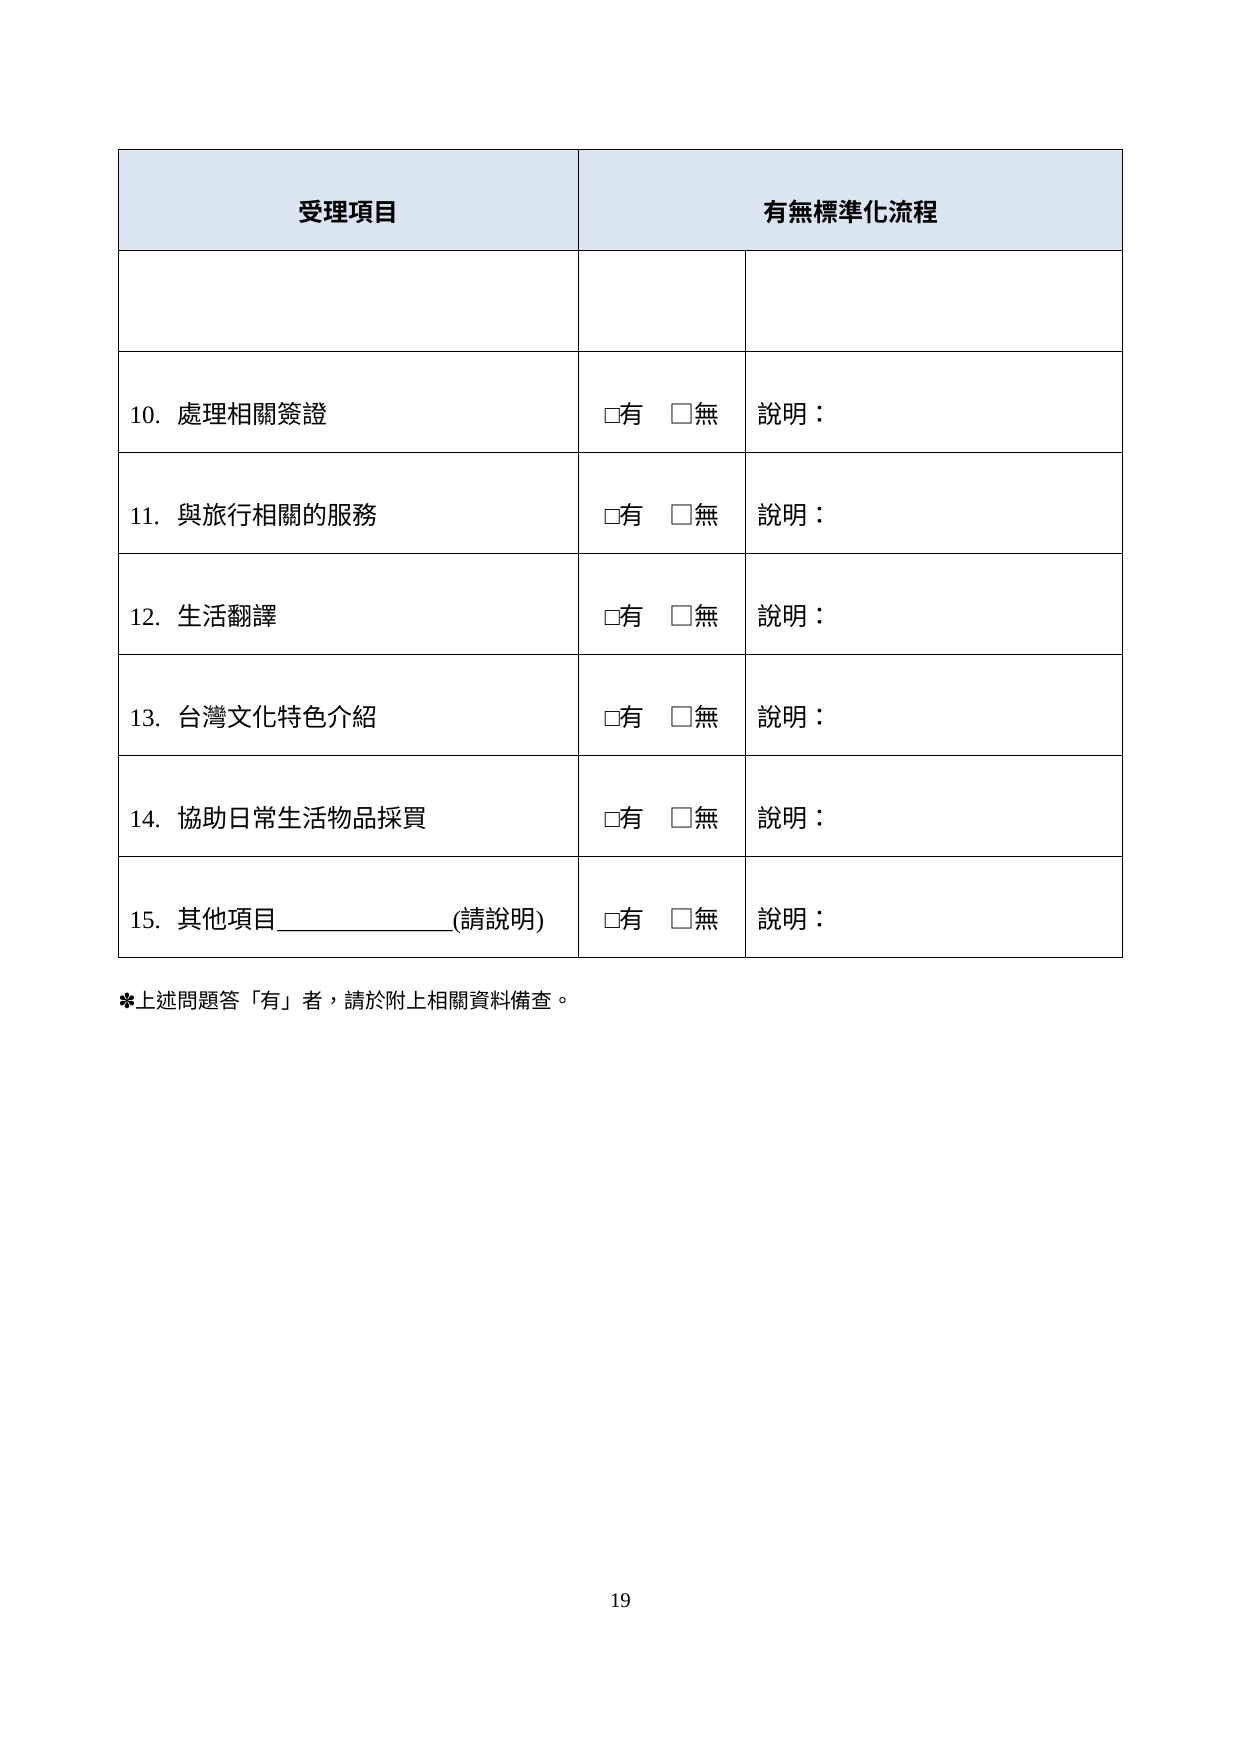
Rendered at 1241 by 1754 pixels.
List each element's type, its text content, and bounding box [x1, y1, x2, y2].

table_cell 說明： [746, 857, 1122, 957]
table_cell 說明： [746, 453, 1122, 553]
table_cell 說明： [746, 655, 1122, 755]
table_cell □有 □無 [579, 352, 745, 452]
table_cell □有 □無 [579, 554, 745, 654]
table_cell 與旅行相關的服務 [119, 453, 578, 553]
table_cell 說明： [746, 554, 1122, 654]
table_cell □有 □無 [579, 453, 745, 553]
table_cell 處理相關簽證 [119, 352, 578, 452]
table_cell [119, 251, 578, 351]
table_cell □有 □無 [579, 756, 745, 856]
table_cell 生活翻譯 [119, 554, 578, 654]
table_cell 其他項目______________(請說明) [119, 857, 578, 957]
table_header 有無標準化流程 [579, 150, 1122, 250]
table_cell 協助日常生活物品採買 [119, 756, 578, 856]
table_cell [746, 251, 1122, 351]
table_cell 台灣文化特色介紹 [119, 655, 578, 755]
table_cell □有 □無 [579, 857, 745, 957]
table_cell [579, 251, 745, 351]
table_cell 說明： [746, 756, 1122, 856]
table_cell □有 □無 [579, 655, 745, 755]
table_cell 說明： [746, 352, 1122, 452]
table_header 受理項目 [119, 150, 578, 250]
text ✽上述問題答「有」者，請於附上相關資料備查。 [118, 958, 1122, 1021]
